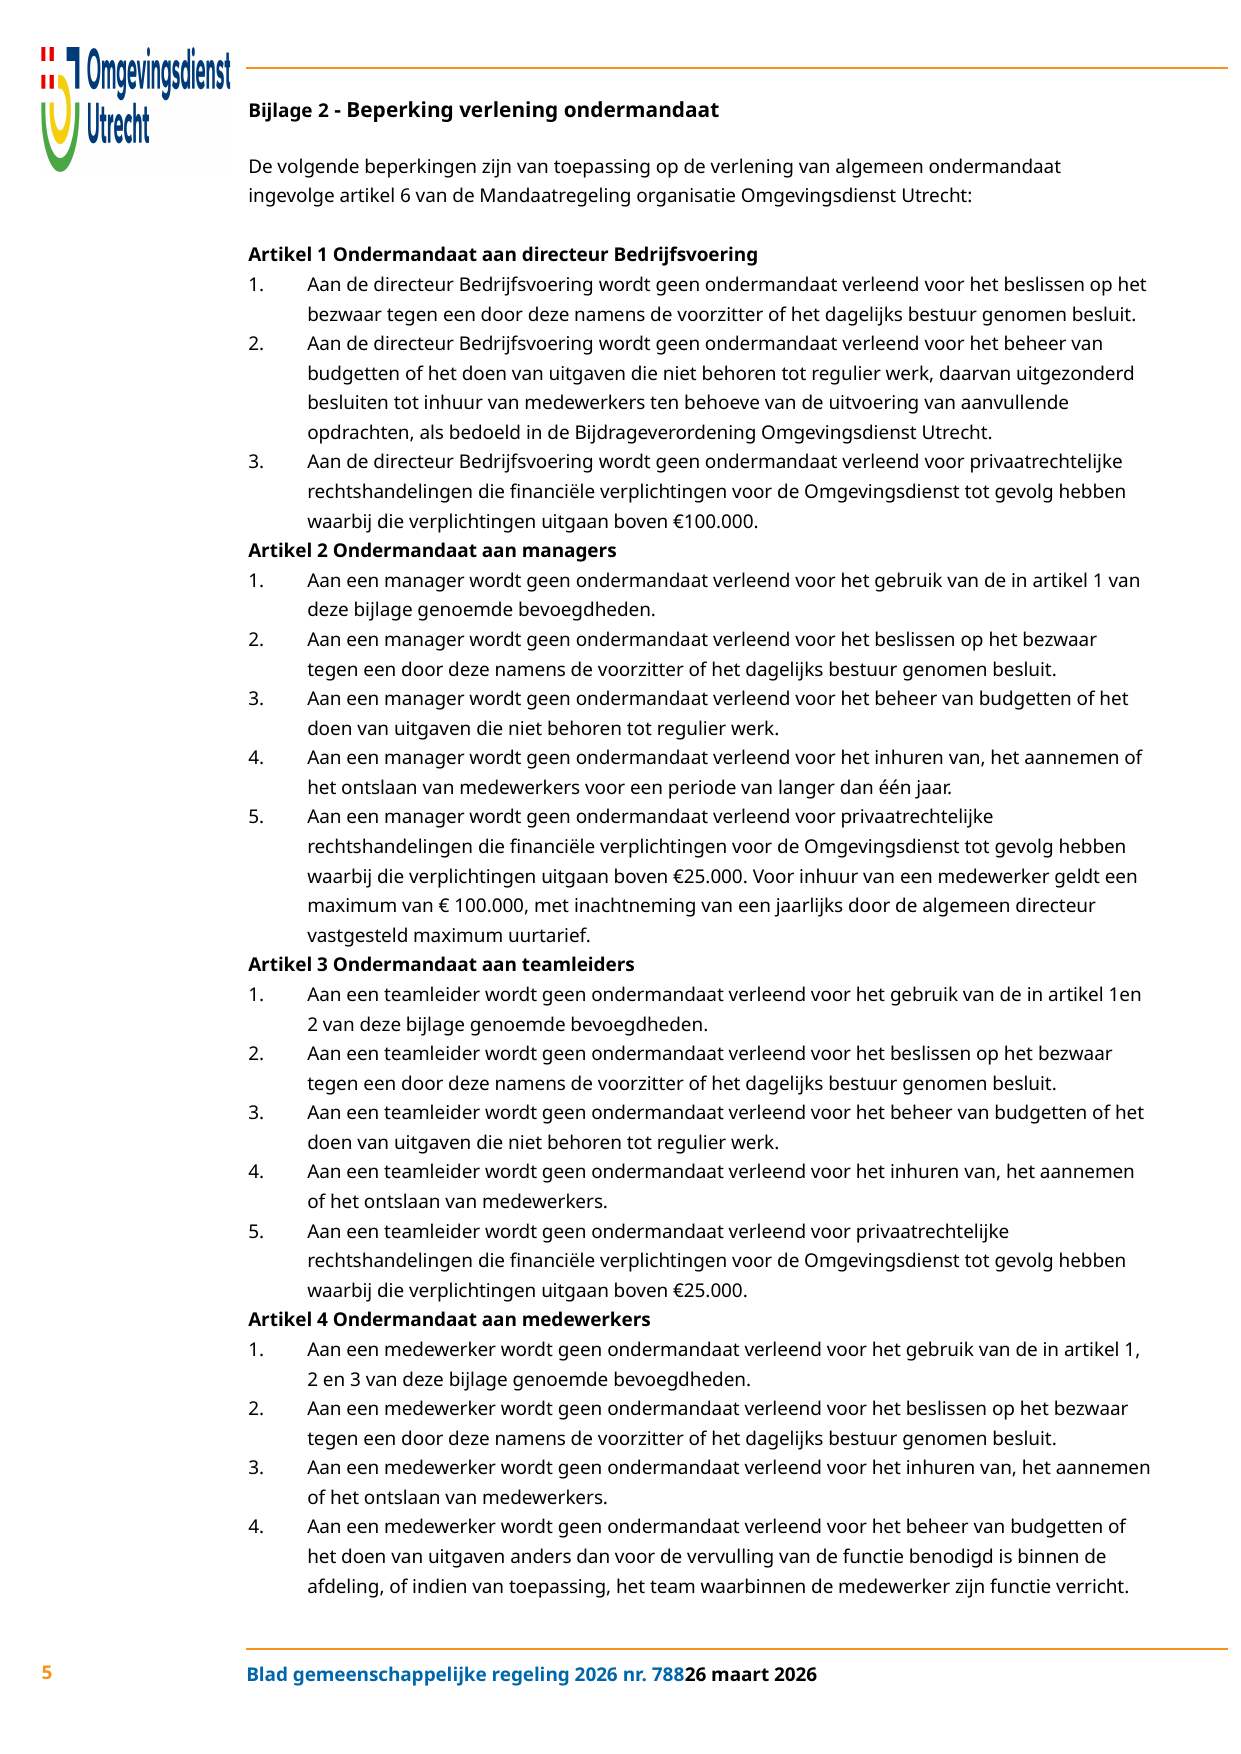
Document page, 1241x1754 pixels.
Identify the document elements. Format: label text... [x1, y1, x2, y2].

list Aan een manager wordt geen ondermandaat verleend voor privaatrechtelijke rechtshandelingen die financiële verplichtingen voor de Omgevingsdienst tot gevolg hebben waarbij die verplichtingen uitgaan boven €25.000. Voor inhuur van een medewerker geldt een maximum van € 100.000, met inachtneming van een jaarlijks door de algemeen directeur vastgesteld maximum uurtarief. [248, 804, 1152, 948]
list Aan een teamleider wordt geen ondermandaat verleend voor het gebruik van de in artikel 1en 2 van deze bijlage genoemde bevoegdheden. [248, 981, 1152, 1037]
list Aan een teamleider wordt geen ondermandaat verleend voor het inhuren van, het aannemen of het ontslaan van medewerkers. [248, 1159, 1152, 1214]
list Aan een medewerker wordt geen ondermandaat verleend voor het beslissen op het bezwaar tegen een door deze namens de voorzitter of het dagelijks bestuur genomen besluit. [248, 1395, 1152, 1451]
list Aan een teamleider wordt geen ondermandaat verleend voor het beslissen op het bezwaar tegen een door deze namens de voorzitter of het dagelijks bestuur genomen besluit. [248, 1040, 1152, 1096]
text Artikel 4 Ondermandaat aan medewerkers [248, 1307, 1152, 1332]
list Aan een manager wordt geen ondermandaat verleend voor het beheer van budgetten of het doen van uitgaven die niet behoren tot regulier werk. [248, 685, 1152, 741]
text Artikel 2 Ondermandaat aan managers [248, 537, 1152, 563]
list Aan de directeur Bedrijfsvoering wordt geen ondermandaat verleend voor het beslissen op het bezwaar tegen een door deze namens de voorzitter of het dagelijks bestuur genomen besluit. [248, 271, 1152, 327]
list Aan een teamleider wordt geen ondermandaat verleend voor privaatrechtelijke rechtshandelingen die financiële verplichtingen voor de Omgevingsdienst tot gevolg hebben waarbij die verplichtingen uitgaan boven €25.000. [248, 1218, 1152, 1303]
list Aan een medewerker wordt geen ondermandaat verleend voor het inhuren van, het aannemen of het ontslaan van medewerkers. [248, 1454, 1152, 1510]
list Aan een teamleider wordt geen ondermandaat verleend voor het beheer van budgetten of het doen van uitgaven die niet behoren tot regulier werk. [248, 1099, 1152, 1155]
text De volgende beperkingen zijn van toepassing op de verlening van algemeen ondermandaat ingevolge artikel 6 van de Mandaatregeling organisatie Omgevingsdienst Utrecht: [248, 153, 1152, 208]
text Bijlage 2 - Beperking verlening ondermandaat [248, 95, 1152, 123]
list Aan een manager wordt geen ondermandaat verleend voor het beslissen op het bezwaar tegen een door deze namens de voorzitter of het dagelijks bestuur genomen besluit. [248, 626, 1152, 682]
list Aan de directeur Bedrijfsvoering wordt geen ondermandaat verleend voor privaatrechtelijke rechtshandelingen die financiële verplichtingen voor de Omgevingsdienst tot gevolg hebben waarbij die verplichtingen uitgaan boven €100.000. [248, 449, 1152, 534]
list Aan een manager wordt geen ondermandaat verleend voor het inhuren van, het aannemen of het ontslaan van medewerkers voor een periode van langer dan één jaar. [248, 744, 1152, 800]
text Artikel 1 Ondermandaat aan directeur Bedrijfsvoering [248, 242, 1152, 267]
list Aan een medewerker wordt geen ondermandaat verleend voor het beheer van budgetten of het doen van uitgaven anders dan voor de vervulling van de functie benodigd is binnen de afdeling, of indien van toepassing, het team waarbinnen de medewerker zijn functie verricht. [248, 1514, 1152, 1599]
list Aan een manager wordt geen ondermandaat verleend voor het gebruik van de in artikel 1 van deze bijlage genoemde bevoegdheden. [248, 567, 1152, 622]
picture [41, 47, 231, 172]
list Aan de directeur Bedrijfsvoering wordt geen ondermandaat verleend voor het beheer van budgetten of het doen van uitgaven die niet behoren tot regulier werk, daarvan uitgezonderd besluiten tot inhuur van medewerkers ten behoeve van de uitvoering van aanvullende opdrachten, als bedoeld in de Bijdrageverordening Omgevingsdienst Utrecht. [248, 330, 1152, 445]
text Artikel 3 Ondermandaat aan teamleiders [248, 952, 1152, 977]
list Aan een medewerker wordt geen ondermandaat verleend voor het gebruik van de in artikel 1, 2 en 3 van deze bijlage genoemde bevoegdheden. [248, 1336, 1152, 1392]
